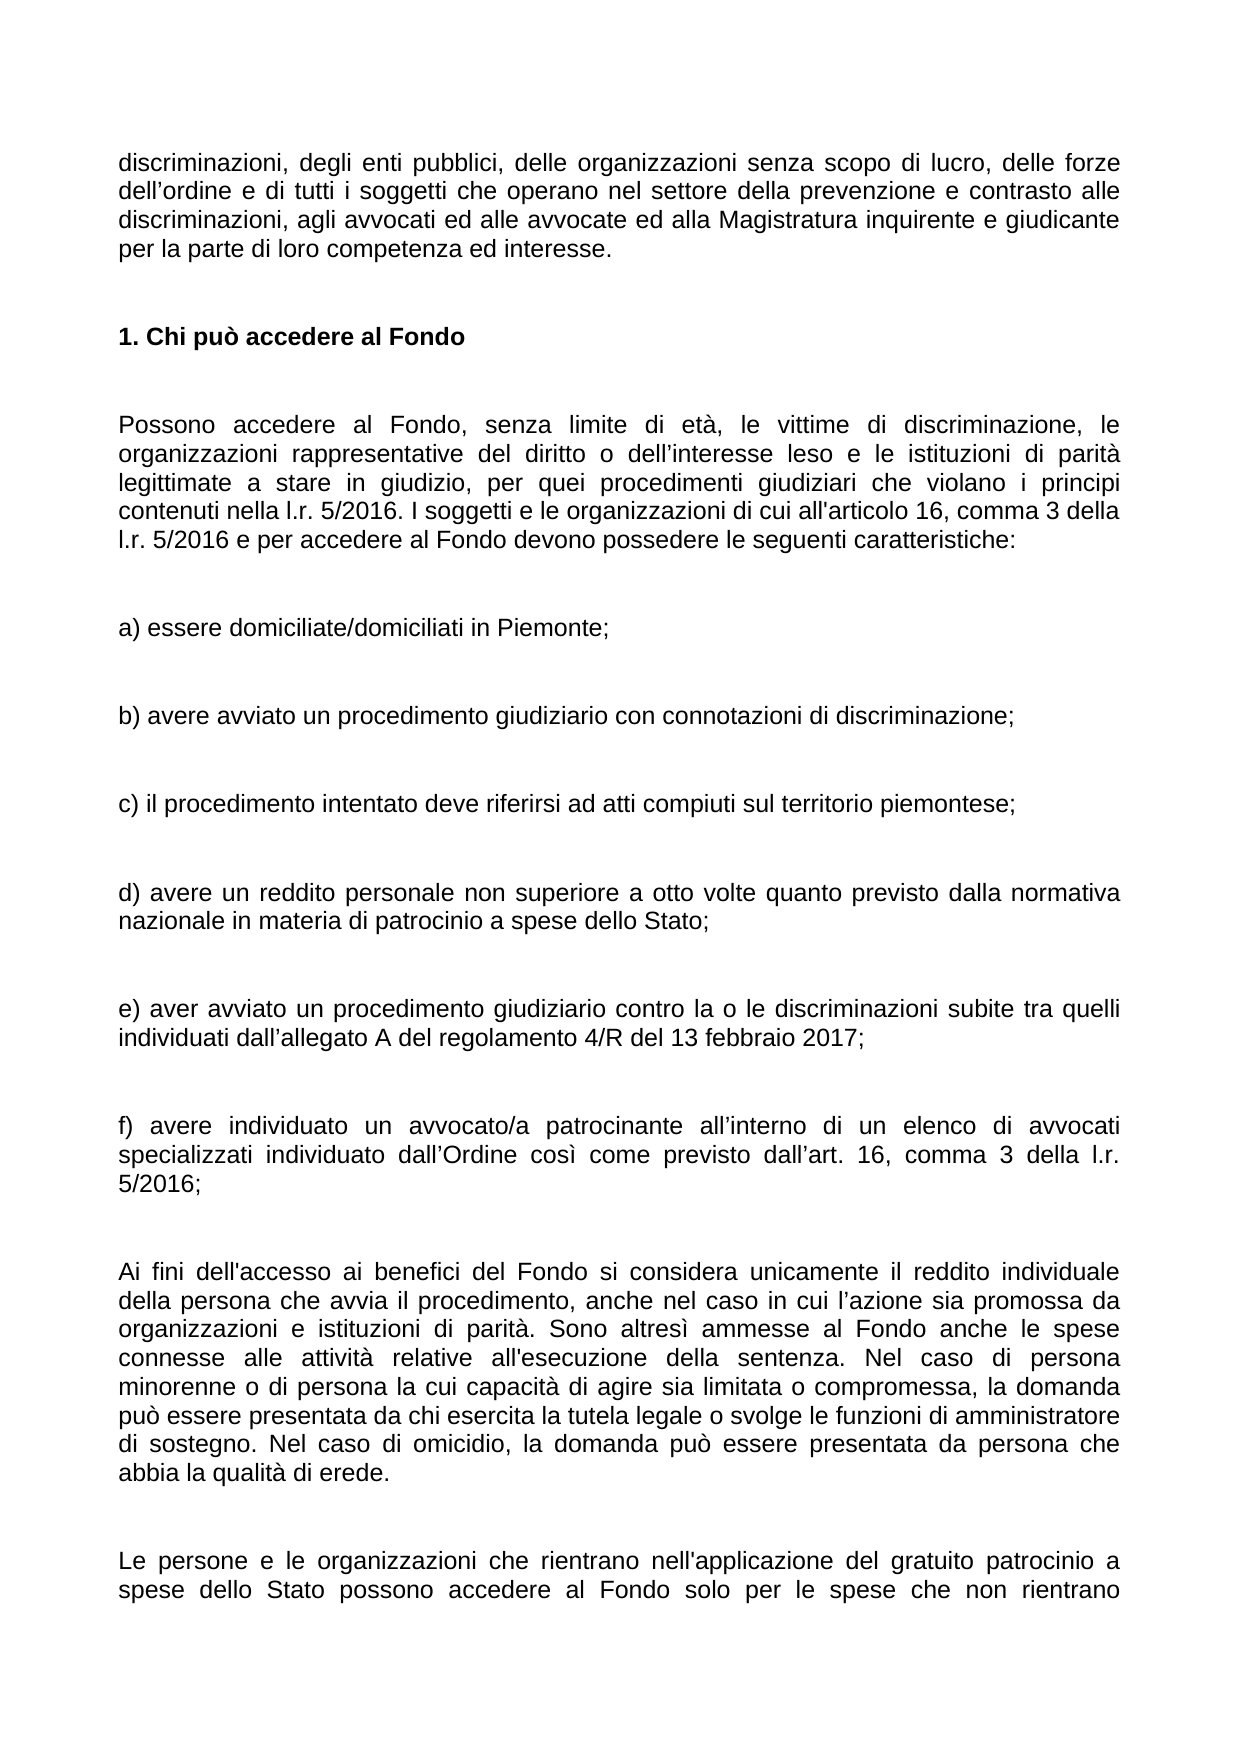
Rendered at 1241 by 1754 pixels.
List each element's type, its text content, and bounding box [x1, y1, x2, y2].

text Possono accedere al Fondo, senza limite di età, le vittime di discriminazione, le organizzazioni rappresentative del diritto o dell’interesse leso e le istituzioni di parità legittimate a stare in giudizio, per quei procedimenti giudiziari che violano i principi contenuti nella l.r. 5/2016. I soggetti e le organizzazioni di cui all'articolo 16, comma 3 della l.r. 5/2016 e per accedere al Fondo devono possedere le seguenti caratteristiche: [118, 410, 1122, 554]
text Ai fini dell'accesso ai benefici del Fondo si considera unicamente il reddito individuale della persona che avvia il procedimento, anche nel caso in cui l’azione sia promossa da organizzazioni e istituzioni di parità. Sono altresì ammesse al Fondo anche le spese connesse alle attività relative all'esecuzione della sentenza. Nel caso di persona minorenne o di persona la cui capacità di agire sia limitata o compromessa, la domanda può essere presentata da chi esercita la tutela legale o svolge le funzioni di amministratore di sostegno. Nel caso di omicidio, la domanda può essere presentata da persona che abbia la qualità di erede. [118, 1257, 1122, 1487]
text e) aver avviato un procedimento giudiziario contro la o le discriminazioni subite tra quelli individuati dall’allegato A del regolamento 4/R del 13 febbraio 2017; [118, 994, 1122, 1052]
text 1. Chi può accedere al Fondo [118, 322, 1122, 351]
text a) essere domiciliate/domiciliati in Piemonte; [118, 613, 1122, 642]
text d) avere un reddito personale non superiore a otto volte quanto previsto dalla normativa nazionale in materia di patrocinio a spese dello Stato; [118, 878, 1122, 935]
text discriminazioni, degli enti pubblici, delle organizzazioni senza scopo di lucro, delle forze dell’ordine e di tutti i soggetti che operano nel settore della prevenzione e contrasto alle discriminazioni, agli avvocati ed alle avvocate ed alla Magistratura inquirente e giudicante per la parte di loro competenza ed interesse. [118, 148, 1122, 263]
text f) avere individuato un avvocato/a patrocinante all’interno di un elenco di avvocati specializzati individuato dall’Ordine così come previsto dall’art. 16, comma 3 della l.r. 5/2016; [118, 1111, 1122, 1198]
text Le persone e le organizzazioni che rientrano nell'applicazione del gratuito patrocinio a spese dello Stato possono accedere al Fondo solo per le spese che non rientrano [118, 1546, 1122, 1604]
text c) il procedimento intentato deve riferirsi ad atti compiuti sul territorio piemontese; [118, 789, 1122, 818]
text b) avere avviato un procedimento giudiziario con connotazioni di discriminazione; [118, 701, 1122, 730]
